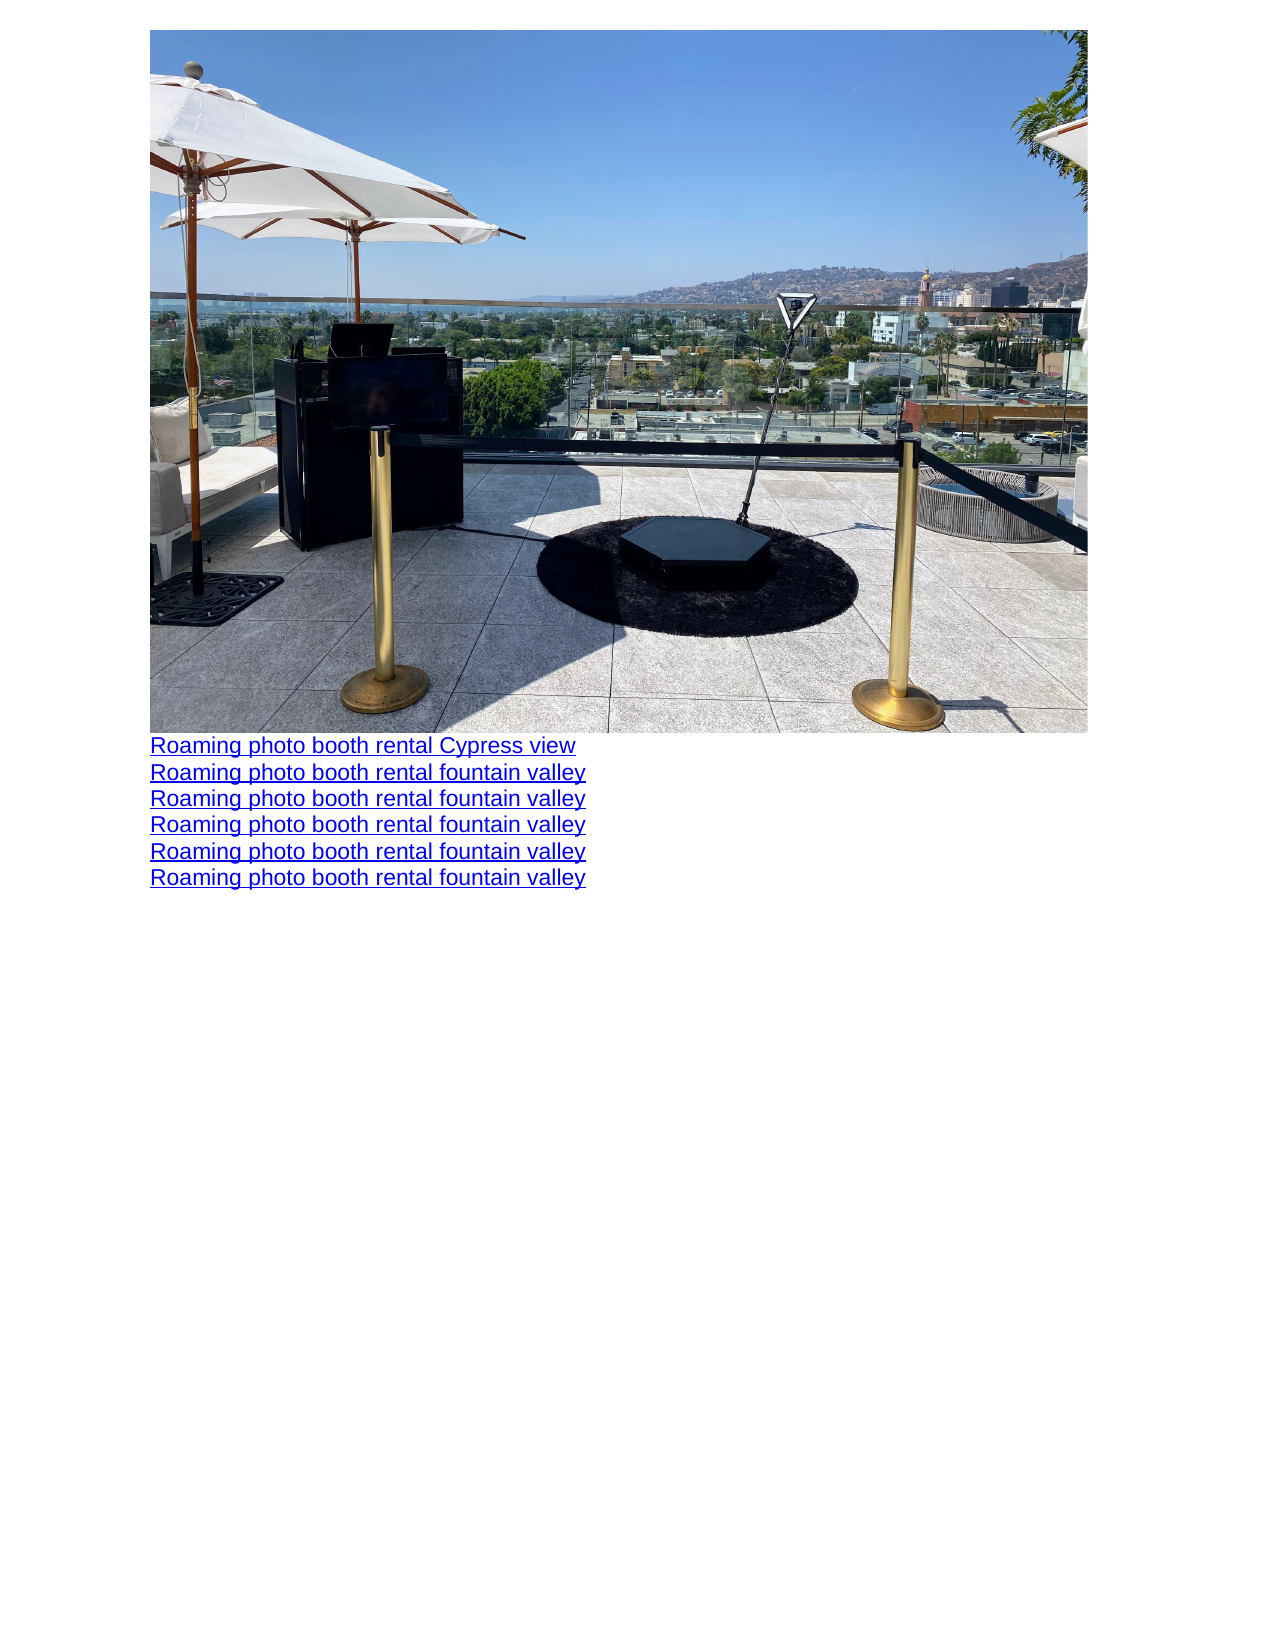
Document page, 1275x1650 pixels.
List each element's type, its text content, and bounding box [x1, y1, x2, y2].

text Roaming photo booth rental fountain valley [150, 838, 1125, 864]
text Roaming photo booth rental fountain valley [150, 759, 1125, 785]
text Roaming photo booth rental fountain valley [150, 785, 1125, 811]
picture [150, 30, 1088, 733]
text Roaming photo booth rental Cypress view [150, 732, 1125, 759]
text Roaming photo booth rental fountain valley [150, 864, 1125, 890]
text Roaming photo booth rental fountain valley [150, 811, 1125, 838]
